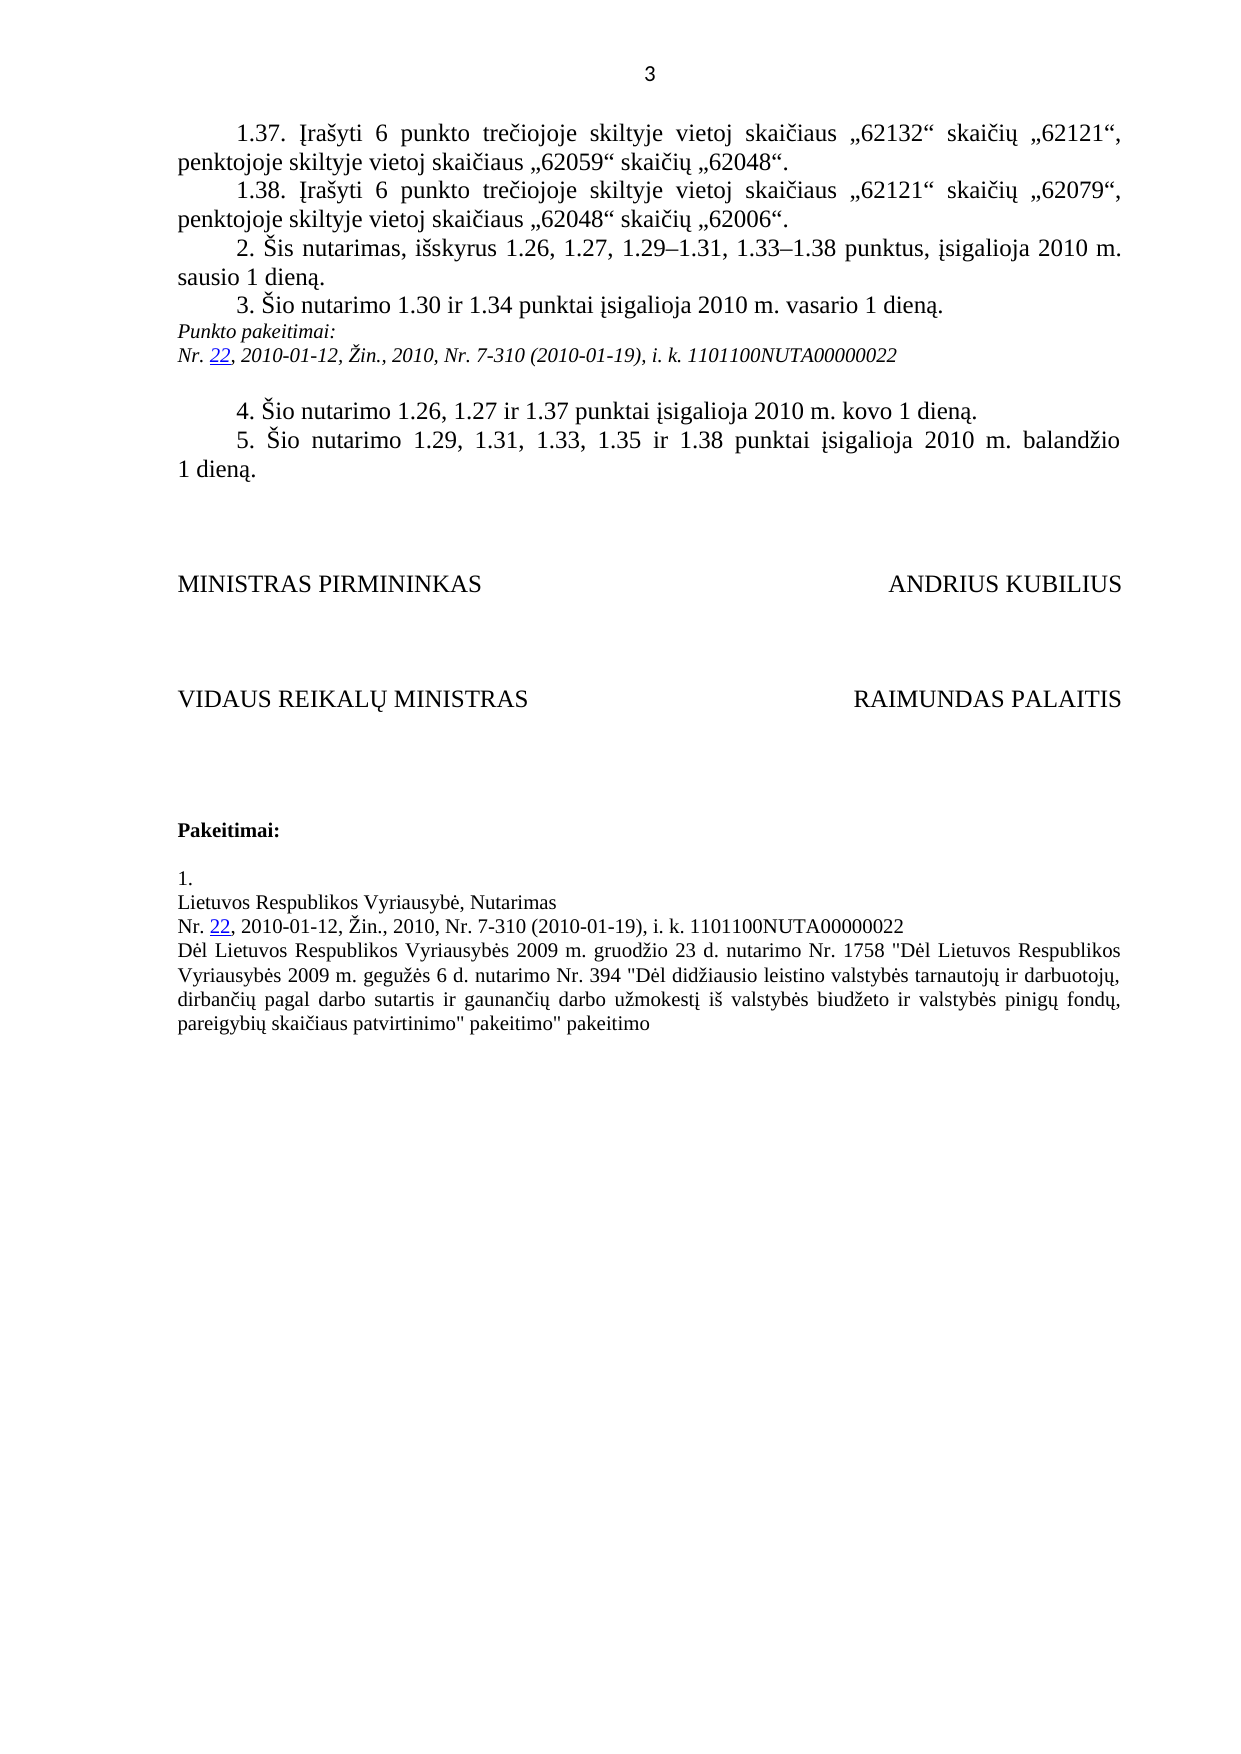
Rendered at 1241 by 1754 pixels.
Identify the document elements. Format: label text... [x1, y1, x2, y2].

text MINISTRAS PIRMININKAS ANDRIUS KUBILIUS [177, 569, 1122, 597]
text 5. Šio nutarimo 1.29, 1.31, 1.33, 1.35 ir 1.38 punktai įsigalioja 2010 m. balandžio 1 dieną. [177, 425, 1122, 482]
text VIDAUS REIKALŲ MINISTRAS RAIMUNDAS PALAITIS [177, 684, 1122, 712]
text 3. Šio nutarimo 1.30 ir 1.34 punktai įsigalioja 2010 m. vasario 1 dieną. [177, 291, 1122, 319]
text 4. Šio nutarimo 1.26, 1.27 ir 1.37 punktai įsigalioja 2010 m. kovo 1 dieną. [177, 396, 1122, 425]
text Lietuvos Respublikos Vyriausybė, Nutarimas [177, 890, 1122, 914]
text 1.38. Įrašyti 6 punkto trečiojoje skiltyje vietoj skaičiaus „62121“ skaičių „62079“, penktojoje skiltyje vietoj skaičiaus „62048“ skaičių „62006“. [177, 176, 1122, 233]
text 2. Šis nutarimas, išskyrus 1.26, 1.27, 1.29–1.31, 1.33–1.38 punktus, įsigalioja 2010 m. sausio 1 dieną. [177, 233, 1122, 291]
text Dėl Lietuvos Respublikos Vyriausybės 2009 m. gruodžio 23 d. nutarimo Nr. 1758 "Dėl Lietuvos Respublikos Vyriausybės 2009 m. gegužės 6 d. nutarimo Nr. 394 "Dėl didžiausio leistino valstybės tarnautojų ir darbuotojų, dirbančių pagal darbo sutartis ir gaunančių darbo užmokestį iš valstybės biudžeto ir valstybės pinigų fondų, pareigybių skaičiaus patvirtinimo" pakeitimo" pakeitimo [177, 938, 1122, 1035]
text Nr. 22, 2010-01-12, Žin., 2010, Nr. 7-310 (2010-01-19), i. k. 1101100NUTA00000022 [177, 343, 1122, 367]
text Nr. 22, 2010-01-12, Žin., 2010, Nr. 7-310 (2010-01-19), i. k. 1101100NUTA00000022 [177, 914, 1122, 938]
text 1.37. Įrašyti 6 punkto trečiojoje skiltyje vietoj skaičiaus „62132“ skaičių „62121“, penktojoje skiltyje vietoj skaičiaus „62059“ skaičių „62048“. [177, 118, 1122, 176]
text Punkto pakeitimai: [177, 319, 1122, 343]
text Pakeitimai: [177, 818, 1122, 842]
text 1. [177, 866, 1122, 890]
